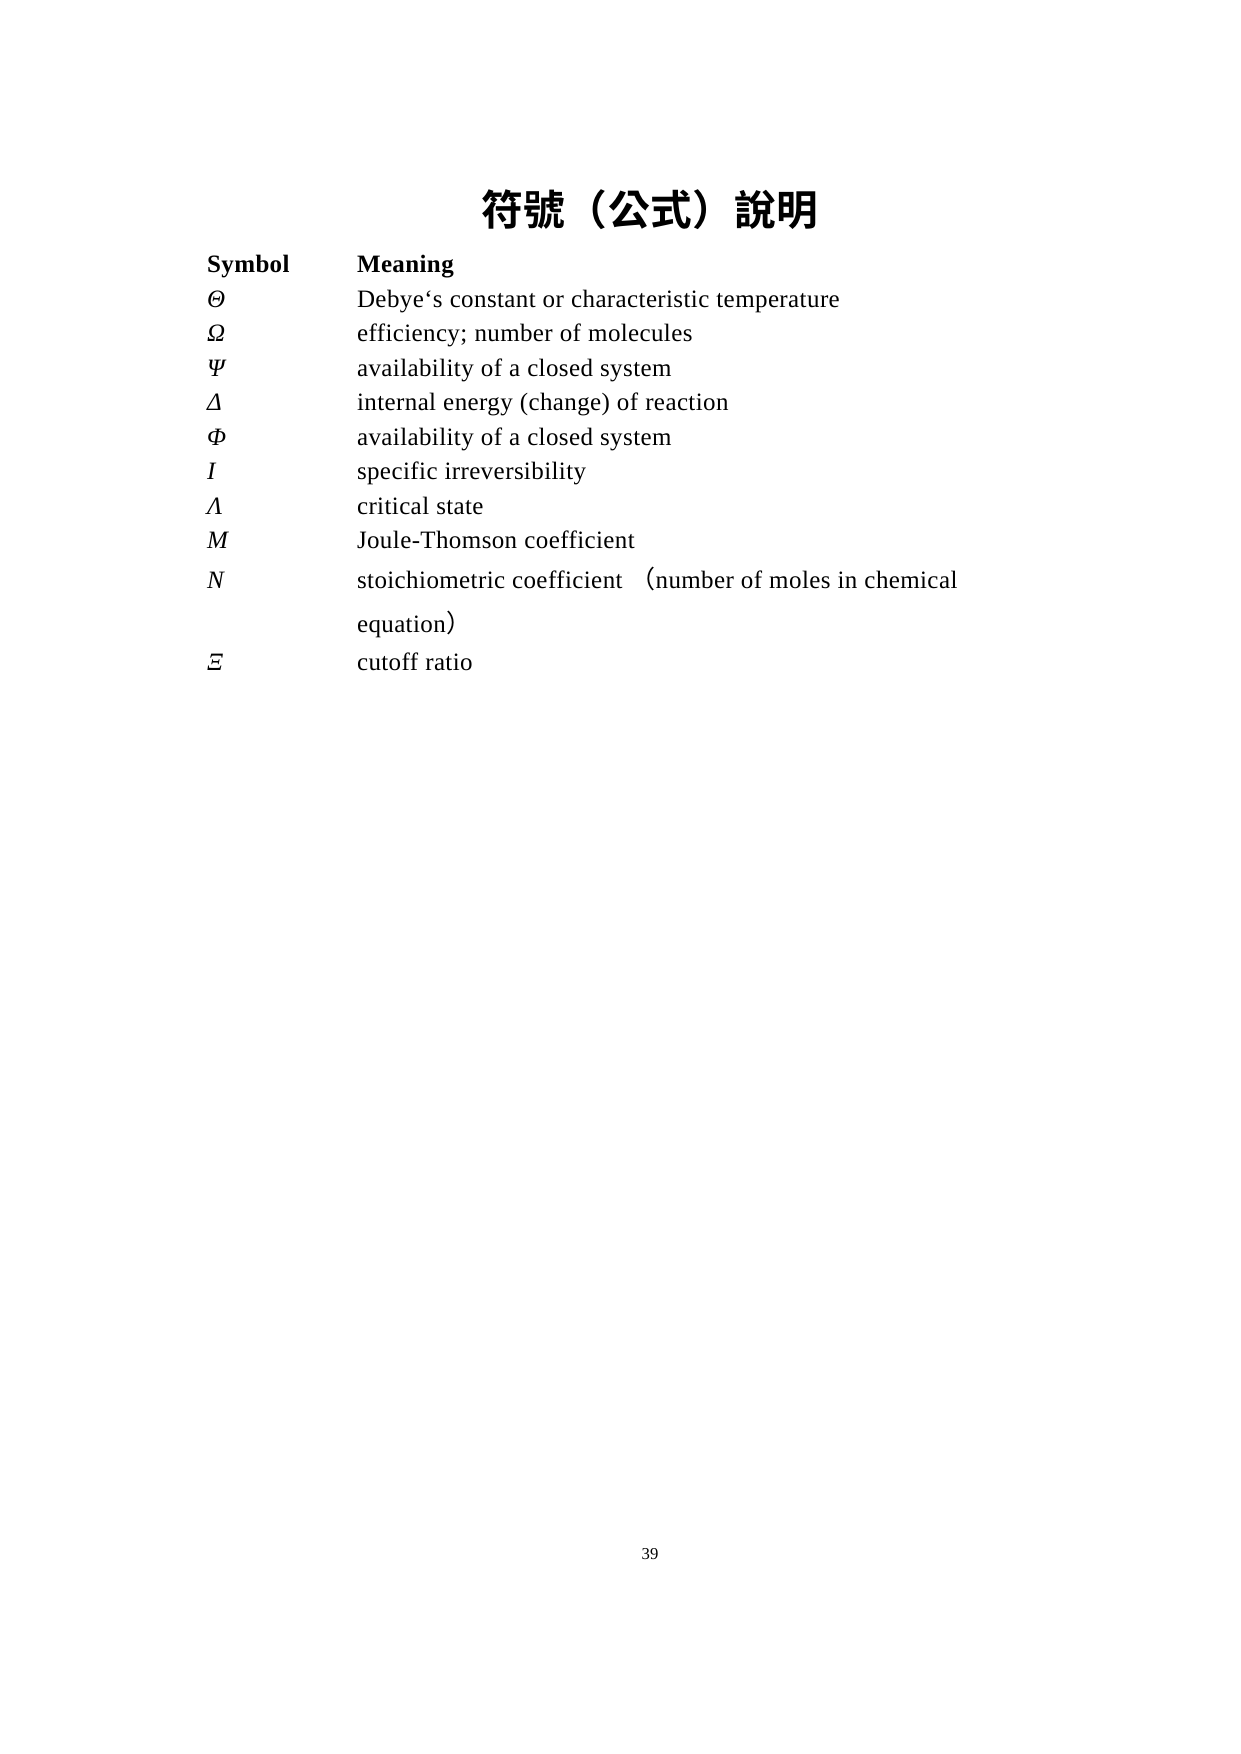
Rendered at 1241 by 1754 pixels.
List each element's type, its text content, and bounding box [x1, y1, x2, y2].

text [1073, 647, 1092, 675]
text Ι specific irreversibility [379, 456, 490, 485]
text Μ Joule-Thomson coefficient [985, 525, 1092, 554]
text Λ critical state [559, 506, 740, 519]
text Ι specific irreversibility [815, 456, 920, 485]
text 符號（公式）說明 [207, 177, 1092, 237]
text Ψ availability of a closed system [207, 353, 1092, 382]
text Λ critical state [862, 491, 962, 519]
text Δ internal energy (change) of reaction [207, 387, 1092, 416]
text Λ critical state [207, 491, 352, 519]
text [1026, 647, 1074, 675]
text Ν stoichiometric coefficient （number of moles in chemical equation） [243, 560, 451, 639]
text Λ critical state [947, 491, 1092, 519]
text Ν stoichiometric coefficient （number of moles in chemical equation） [1016, 560, 1092, 639]
text Μ Joule-Thomson coefficient [780, 525, 996, 554]
text Λ critical state [450, 491, 859, 519]
text Ι specific irreversibility [718, 456, 802, 485]
text Ι specific irreversibility [790, 462, 829, 485]
text Ν stoichiometric coefficient （number of moles in chemical equation） [374, 560, 925, 639]
text Φ availability of a closed system [207, 422, 468, 451]
text Φ availability of a closed system [831, 422, 1092, 451]
text Ν stoichiometric coefficient （number of moles in chemical equation） [847, 560, 1056, 639]
text [294, 647, 360, 675]
text Ι specific irreversibility [598, 456, 710, 485]
text Μ Joule-Thomson coefficient [207, 525, 314, 554]
text Ι specific irreversibility [519, 456, 553, 485]
text Μ Joule-Thomson coefficient [410, 525, 519, 554]
text Ι specific irreversibility [897, 456, 1092, 485]
text Λ critical state [789, 491, 827, 510]
text [225, 647, 314, 675]
text Ξ [207, 647, 226, 669]
text Ν stoichiometric coefficient （number of moles in chemical equation） [207, 560, 283, 639]
text Φ availability of a closed system [433, 422, 866, 451]
text Ι specific irreversibility [207, 456, 401, 485]
text Μ Joule-Thomson coefficient [302, 525, 400, 554]
text [939, 647, 978, 675]
text Symbol Meaning [207, 249, 1092, 278]
text Ω efficiency; number of molecules [207, 318, 1092, 347]
text Ι specific irreversibility [574, 456, 601, 485]
text Μ Joule-Thomson coefficient [474, 525, 825, 554]
text Θ Debye‘s constant or characteristic temperature [207, 284, 1092, 313]
text [983, 647, 1028, 675]
text Λ critical state [337, 491, 444, 519]
text cutoff ratio [349, 647, 950, 675]
